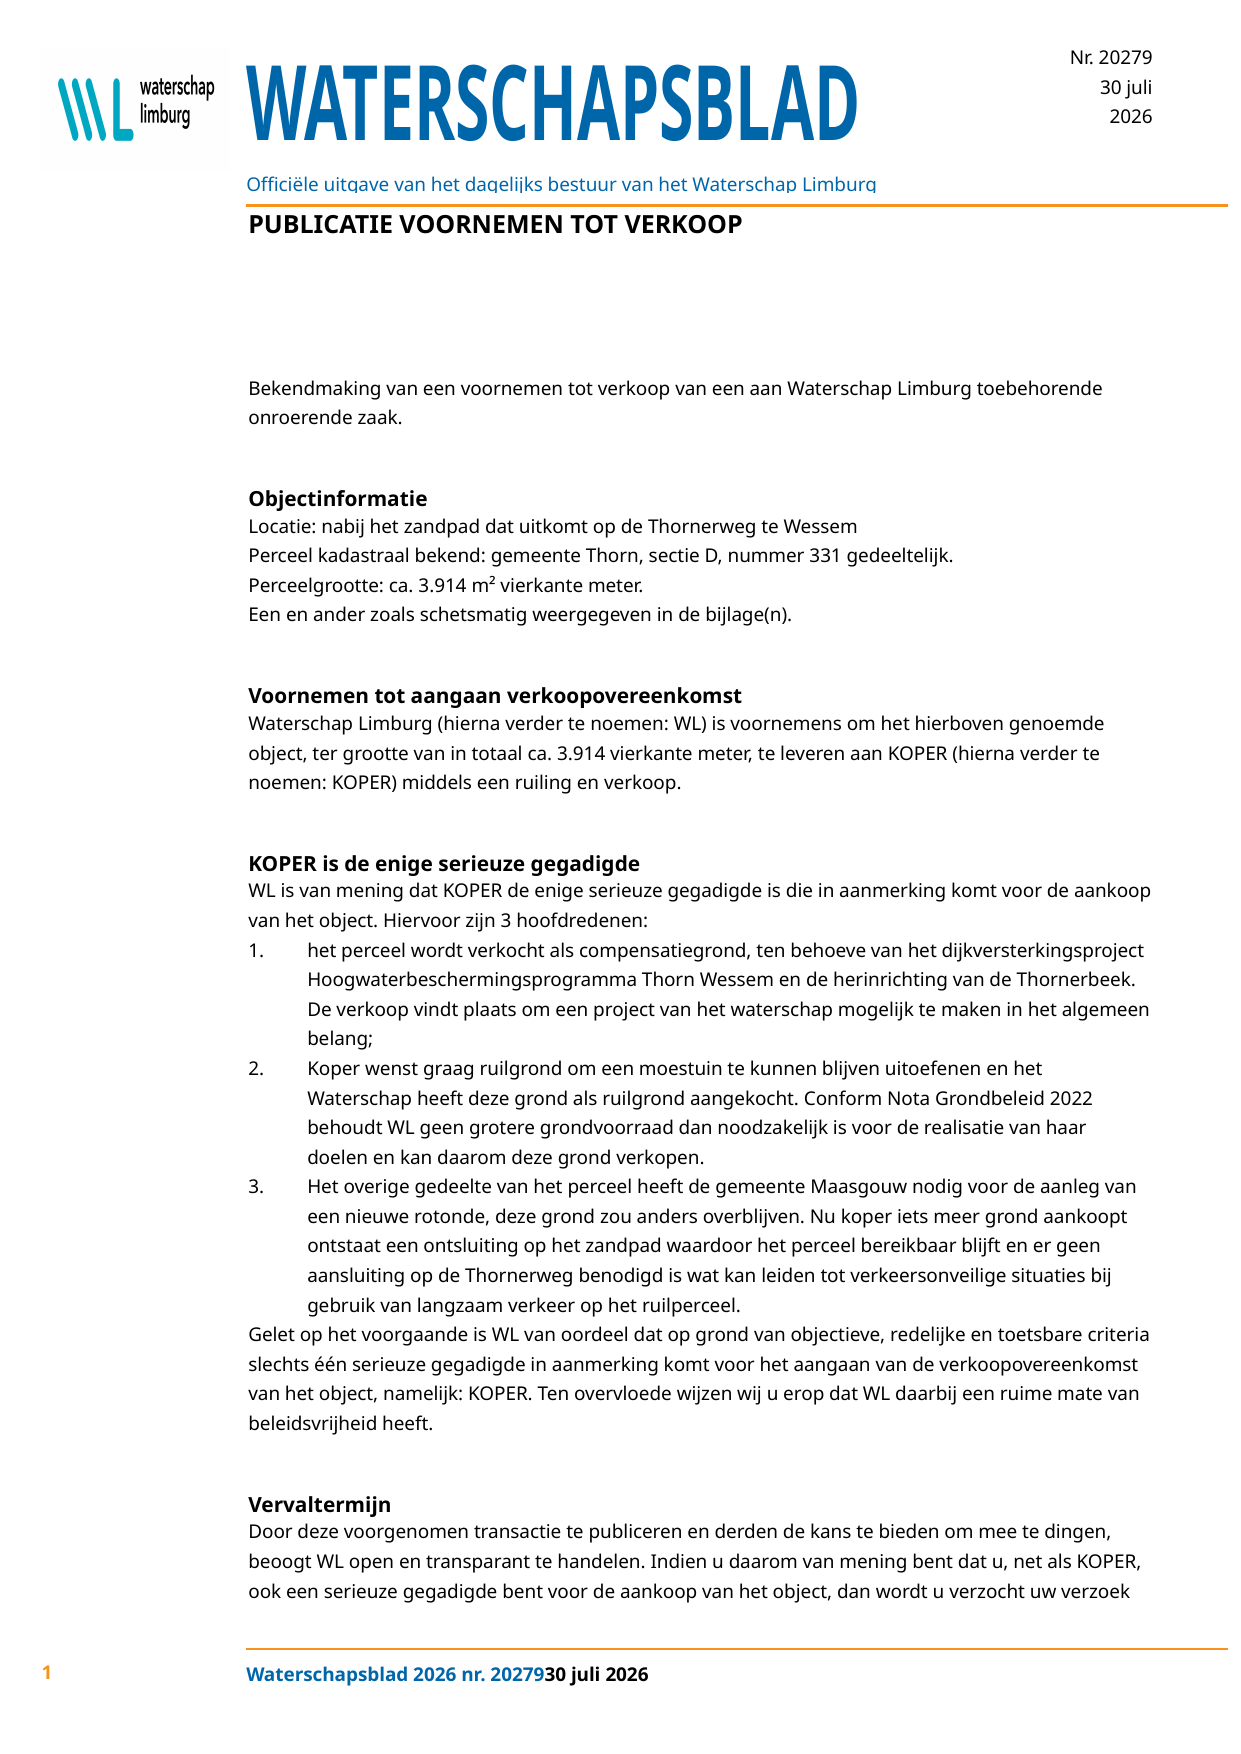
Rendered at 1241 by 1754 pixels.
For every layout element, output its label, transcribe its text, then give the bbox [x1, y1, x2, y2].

text Waterschap Limburg (hierna verder te noemen: WL) is voornemens om het hierboven genoemde object, ter grootte van in totaal ca. 3.914 vierkante meter, te leveren aan KOPER (hierna verder te noemen: KOPER) middels een ruiling en verkoop. [248, 710, 1152, 795]
text Perceelgrootte: ca. 3.914 m² vierkante meter. [248, 572, 1152, 598]
text Perceel kadastraal bekend: gemeente Thorn, sectie D, nummer 331 gedeeltelijk. [248, 542, 1152, 568]
text Gelet op het voorgaande is WL van oordeel dat op grond van objectieve, redelijke en toetsbare criteria slechts één serieuze gegadigde in aanmerking komt voor het aangaan van de verkoopovereenkomst van het object, namelijk: KOPER. Ten overvloede wijzen wij u erop dat WL daarbij een ruime mate van beleidsvrijheid heeft. [248, 1321, 1152, 1436]
text PUBLICATIE VOORNEMEN TOT VERKOOP [248, 207, 1152, 241]
text Door deze voorgenomen transactie te publiceren en derden de kans te bieden om mee te dingen, beoogt WL open en transparant te handelen. Indien u daarom van mening bent dat u, net als KOPER, ook een serieuze gegadigde bent voor de aankoop van het object, dan wordt u verzocht uw verzoek [248, 1519, 1152, 1603]
text Voornemen tot aangaan verkoopovereenkomst [248, 682, 1152, 710]
list Het overige gedeelte van het perceel heeft de gemeente Maasgouw nodig voor de aanleg van een nieuwe rotonde, deze grond zou anders overblijven. Nu koper iets meer grond aankoopt ontstaat een ontsluiting op het zandpad waardoor het perceel bereikbaar blijft en er geen aansluiting op de Thornerweg benodigd is wat kan leiden tot verkeersonveilige situaties bij gebruik van langzaam verkeer op het ruilperceel. [248, 1173, 1152, 1318]
text Locatie: nabij het zandpad dat uitkomt op de Thornerweg te Wessem [248, 513, 1152, 539]
text Een en ander zoals schetsmatig weergegeven in de bijlage(n). [248, 602, 1152, 627]
list Koper wenst graag ruilgrond om een moestuin te kunnen blijven uitoefenen en het Waterschap heeft deze grond als ruilgrond aangekocht. Conform Nota Grondbeleid 2022 behoudt WL geen grotere grondvoorraad dan noodzakelijk is voor de realisatie van haar doelen en kan daarom deze grond verkopen. [248, 1055, 1152, 1170]
text Bekendmaking van een voornemen tot verkoop van een aan Waterschap Limburg toebehorende onroerende zaak. [248, 375, 1152, 430]
text KOPER is de enige serieuze gegadigde [248, 849, 1152, 878]
picture [41, 47, 231, 172]
text Objectinformatie [248, 484, 1152, 513]
list het perceel wordt verkocht als compensatiegrond, ten behoeve van het dijkversterkingsproject Hoogwaterbeschermingsprogramma Thorn Wessem en de herinrichting van de Thornerbeek. De verkoop vindt plaats om een project van het waterschap mogelijk te maken in het algemeen belang; [248, 937, 1152, 1051]
text WL is van mening dat KOPER de enige serieuze gegadigde is die in aanmerking komt voor de aankoop van het object. Hiervoor zijn 3 hoofdredenen: [248, 878, 1152, 933]
text Vervaltermijn [248, 1490, 1152, 1519]
